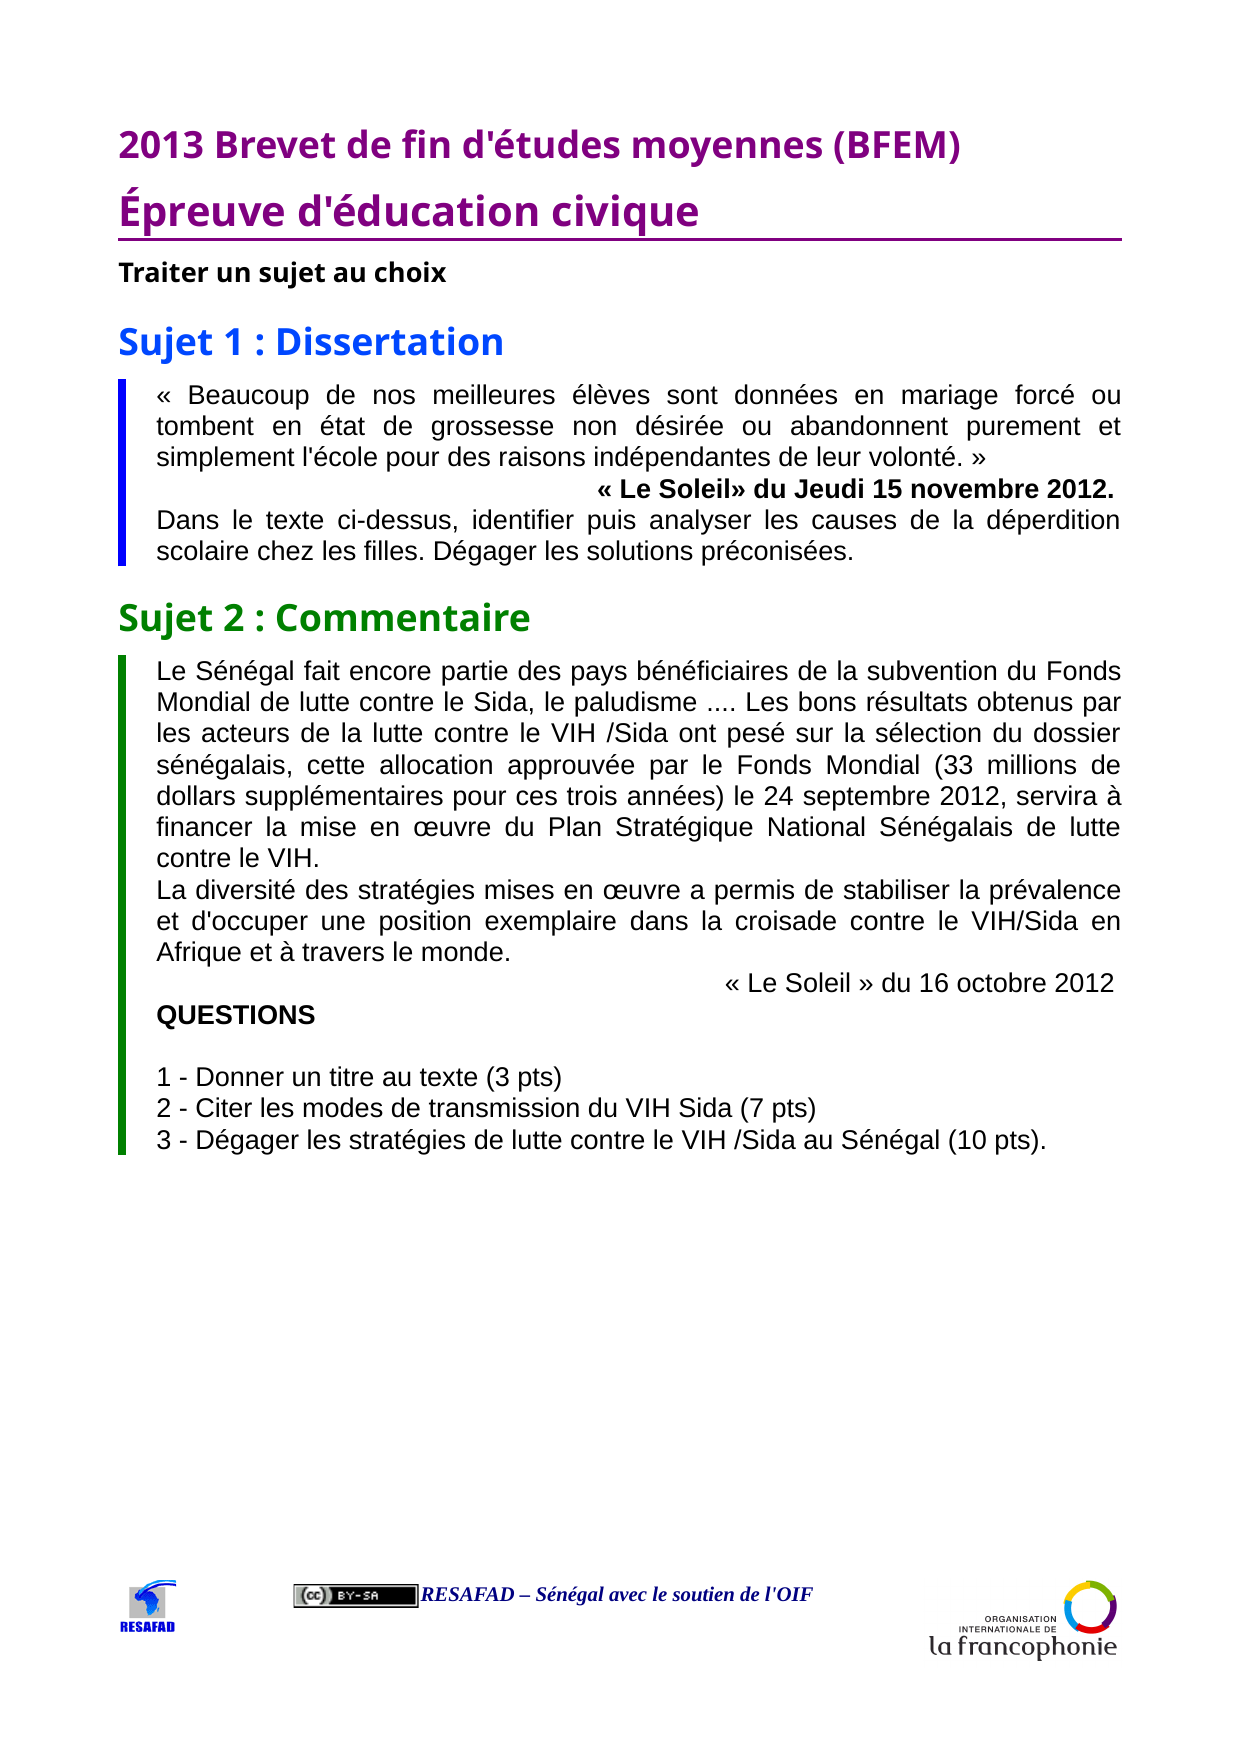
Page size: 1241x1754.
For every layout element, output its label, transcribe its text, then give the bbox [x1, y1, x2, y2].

picture [922, 1578, 1124, 1668]
text 2 - Citer les modes de transmission du VIH Sida (7 pts) [126, 1092, 1122, 1124]
text 3 - Dégager les stratégies de lutte contre le VIH /Sida au Sénégal (10 pts). [126, 1124, 1122, 1155]
text La diversité des stratégies mises en œuvre a permis de stabiliser la prévalence et d'occuper une position exemplaire dans la croisade contre le VIH/Sida en Afrique et à travers le monde. [126, 874, 1122, 967]
text 2013 Brevet de fin d'études moyennes (BFEM) [118, 118, 1122, 169]
text Épreuve d'éducation civique [118, 182, 1122, 238]
picture [120, 1580, 177, 1632]
text 1 - Donner un titre au texte (3 pts) [126, 1061, 1122, 1092]
picture [293, 1584, 419, 1608]
text Traiter un sujet au choix [118, 253, 1122, 290]
text Dans le texte ci-dessus, identifier puis analyser les causes de la déperdition scolaire chez les filles. Dégager les solutions préconisées. [126, 504, 1122, 566]
text QUESTIONS [126, 999, 1122, 1030]
subtitle Sujet 2 : Commentaire [118, 591, 1122, 642]
subtitle Sujet 1 : Dissertation [118, 315, 1122, 366]
text « Le Soleil» du Jeudi 15 novembre 2012. [126, 473, 1122, 504]
text Le Sénégal fait encore partie des pays bénéficiaires de la subvention du Fonds Mondial de lutte contre le Sida, le paludisme .... Les bons résultats obtenus par les acteurs de la lutte contre le VIH /Sida ont pesé sur la sélection du dossier sénégalais, cette allocation approuvée par le Fonds Mondial (33 millions de dollars supplémentaires pour ces trois années) le 24 septembre 2012, servira à financer la mise en œuvre du Plan Stratégique National Sénégalais de lutte contre le VIH. [126, 655, 1122, 874]
text « Le Soleil » du 16 octobre 2012 [126, 967, 1122, 999]
text « Beaucoup de nos meilleures élèves sont données en mariage forcé ou tombent en état de grossesse non désirée ou abandonnent purement et simplement l'école pour des raisons indépendantes de leur volonté. » [126, 379, 1122, 473]
